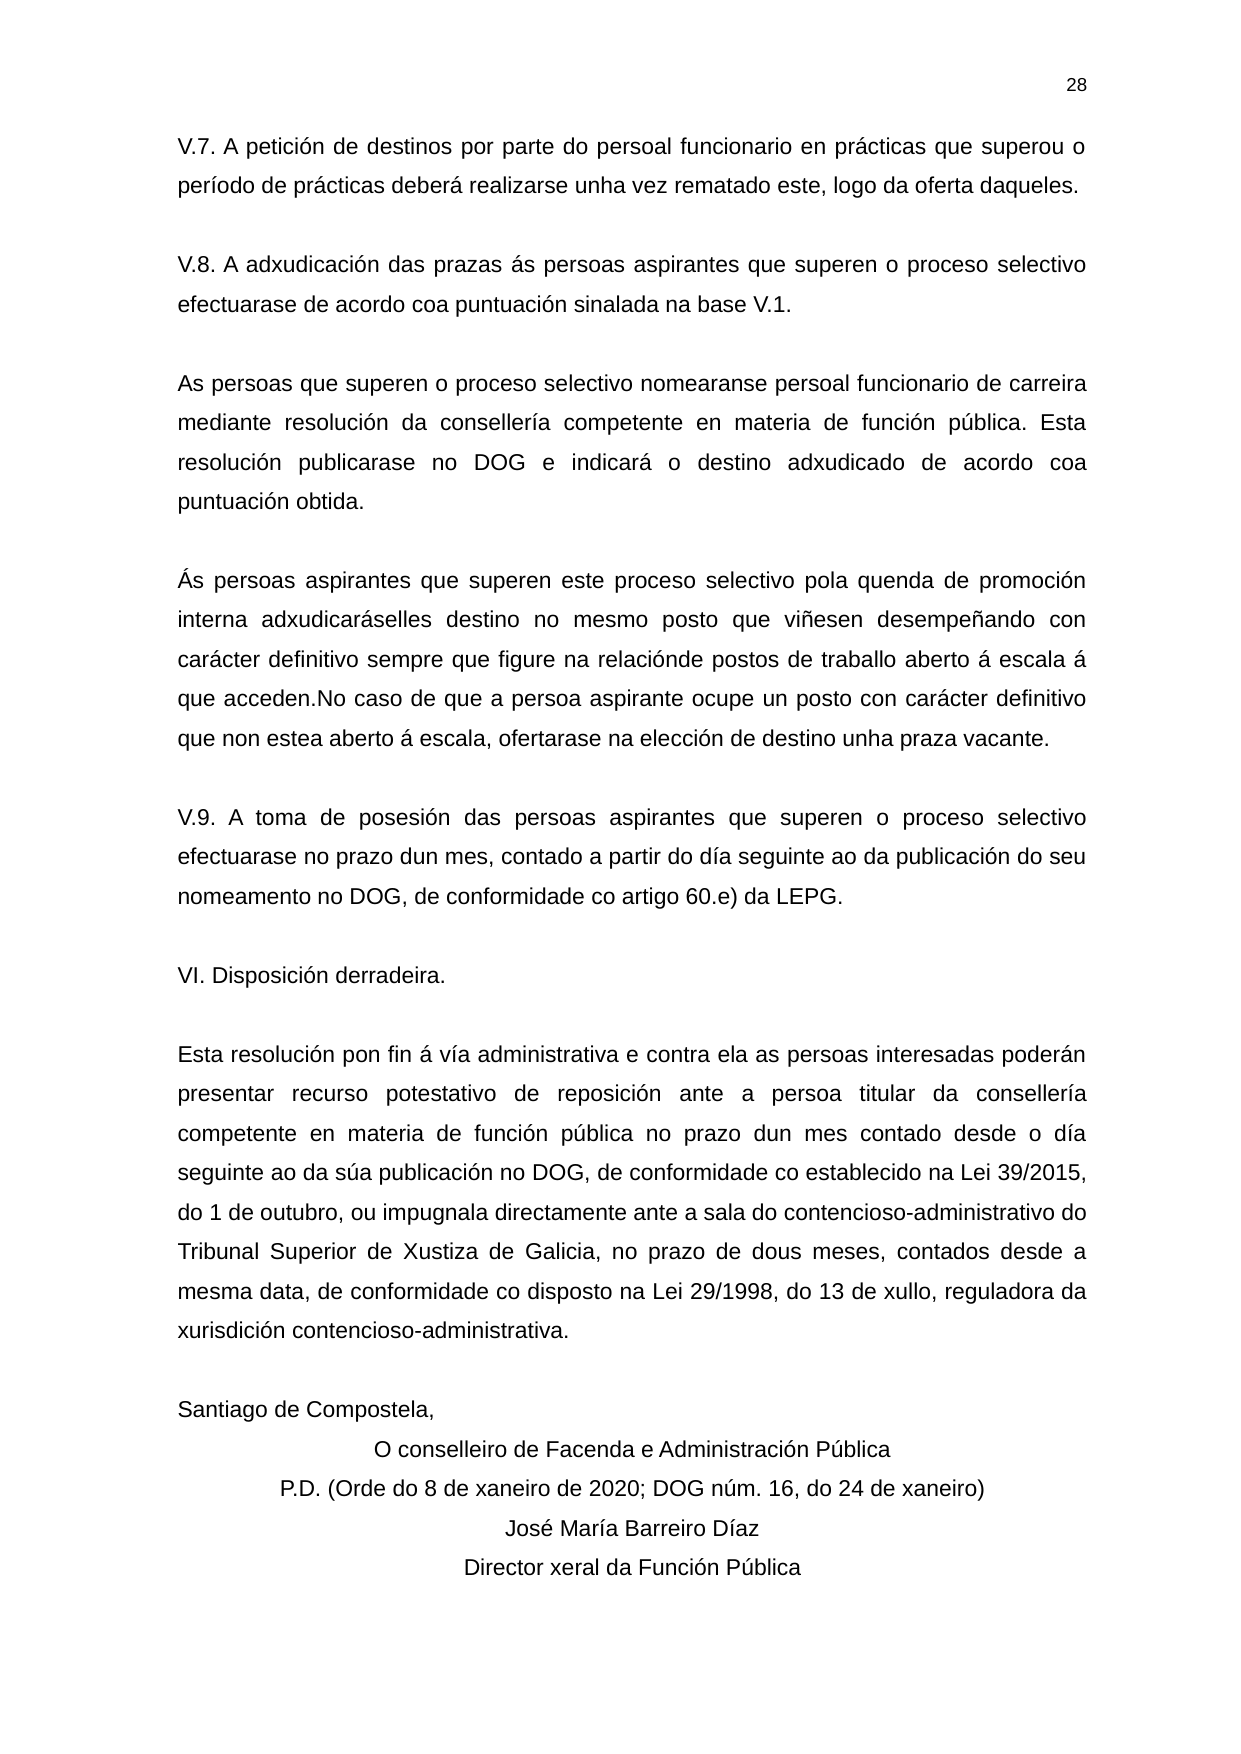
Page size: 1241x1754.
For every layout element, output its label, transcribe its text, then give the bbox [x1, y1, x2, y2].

text As persoas que superen o proceso selectivo nomearanse persoal funcionario de carreira mediante resolución da consellería competente en materia de función pública. Esta resolución publicarase no DOG e indicará o destino adxudicado de acordo coa puntuación obtida. [177, 369, 1087, 514]
text Director xeral da Función Pública [177, 1554, 1087, 1580]
text Esta resolución pon fin á vía administrativa e contra ela as persoas interesadas poderán presentar recurso potestativo de reposición ante a persoa titular da consellería competente en materia de función pública no prazo dun mes contado desde o día seguinte ao da súa publicación no DOG, de conformidade co establecido na Lei 39/2015, do 1 de outubro, ou impugnala directamente ante a sala do contencioso-administrativo do Tribunal Superior de Xustiza de Galicia, no prazo de dous meses, contados desde a mesma data, de conformidade co disposto na Lei 29/1998, do 13 de xullo, reguladora da xurisdición contencioso-administrativa. [177, 1041, 1087, 1343]
text Ás persoas aspirantes que superen este proceso selectivo pola quenda de promoción interna adxudicaráselles destino no mesmo posto que viñesen desempeñando con carácter definitivo sempre que figure na relaciónde postos de traballo aberto á escala á que acceden.No caso de que a persoa aspirante ocupe un posto con carácter definitivo que non estea aberto á escala, ofertarase na elección de destino unha praza vacante. [177, 567, 1087, 751]
text V.9. A toma de posesión das persoas aspirantes que superen o proceso selectivo efectuarase no prazo dun mes, contado a partir do día seguinte ao da publicación do seu nomeamento no DOG, de conformidade co artigo 60.e) da LEPG. [177, 804, 1087, 909]
text P.D. (Orde do 8 de xaneiro de 2020; DOG núm. 16, do 24 de xaneiro) [177, 1475, 1087, 1501]
text V.8. A adxudicación das prazas ás persoas aspirantes que superen o proceso selectivo efectuarase de acordo coa puntuación sinalada na base V.1. [177, 251, 1087, 317]
text O conselleiro de Facenda e Administración Pública [177, 1436, 1087, 1462]
text José María Barreiro Díaz [177, 1514, 1087, 1541]
text Santiago de Compostela, [177, 1396, 1087, 1422]
text V.7. A petición de destinos por parte do persoal funcionario en prácticas que superou o período de prácticas deberá realizarse unha vez rematado este, logo da oferta daqueles. [177, 133, 1087, 198]
text VI. Disposición derradeira. [177, 962, 1087, 988]
